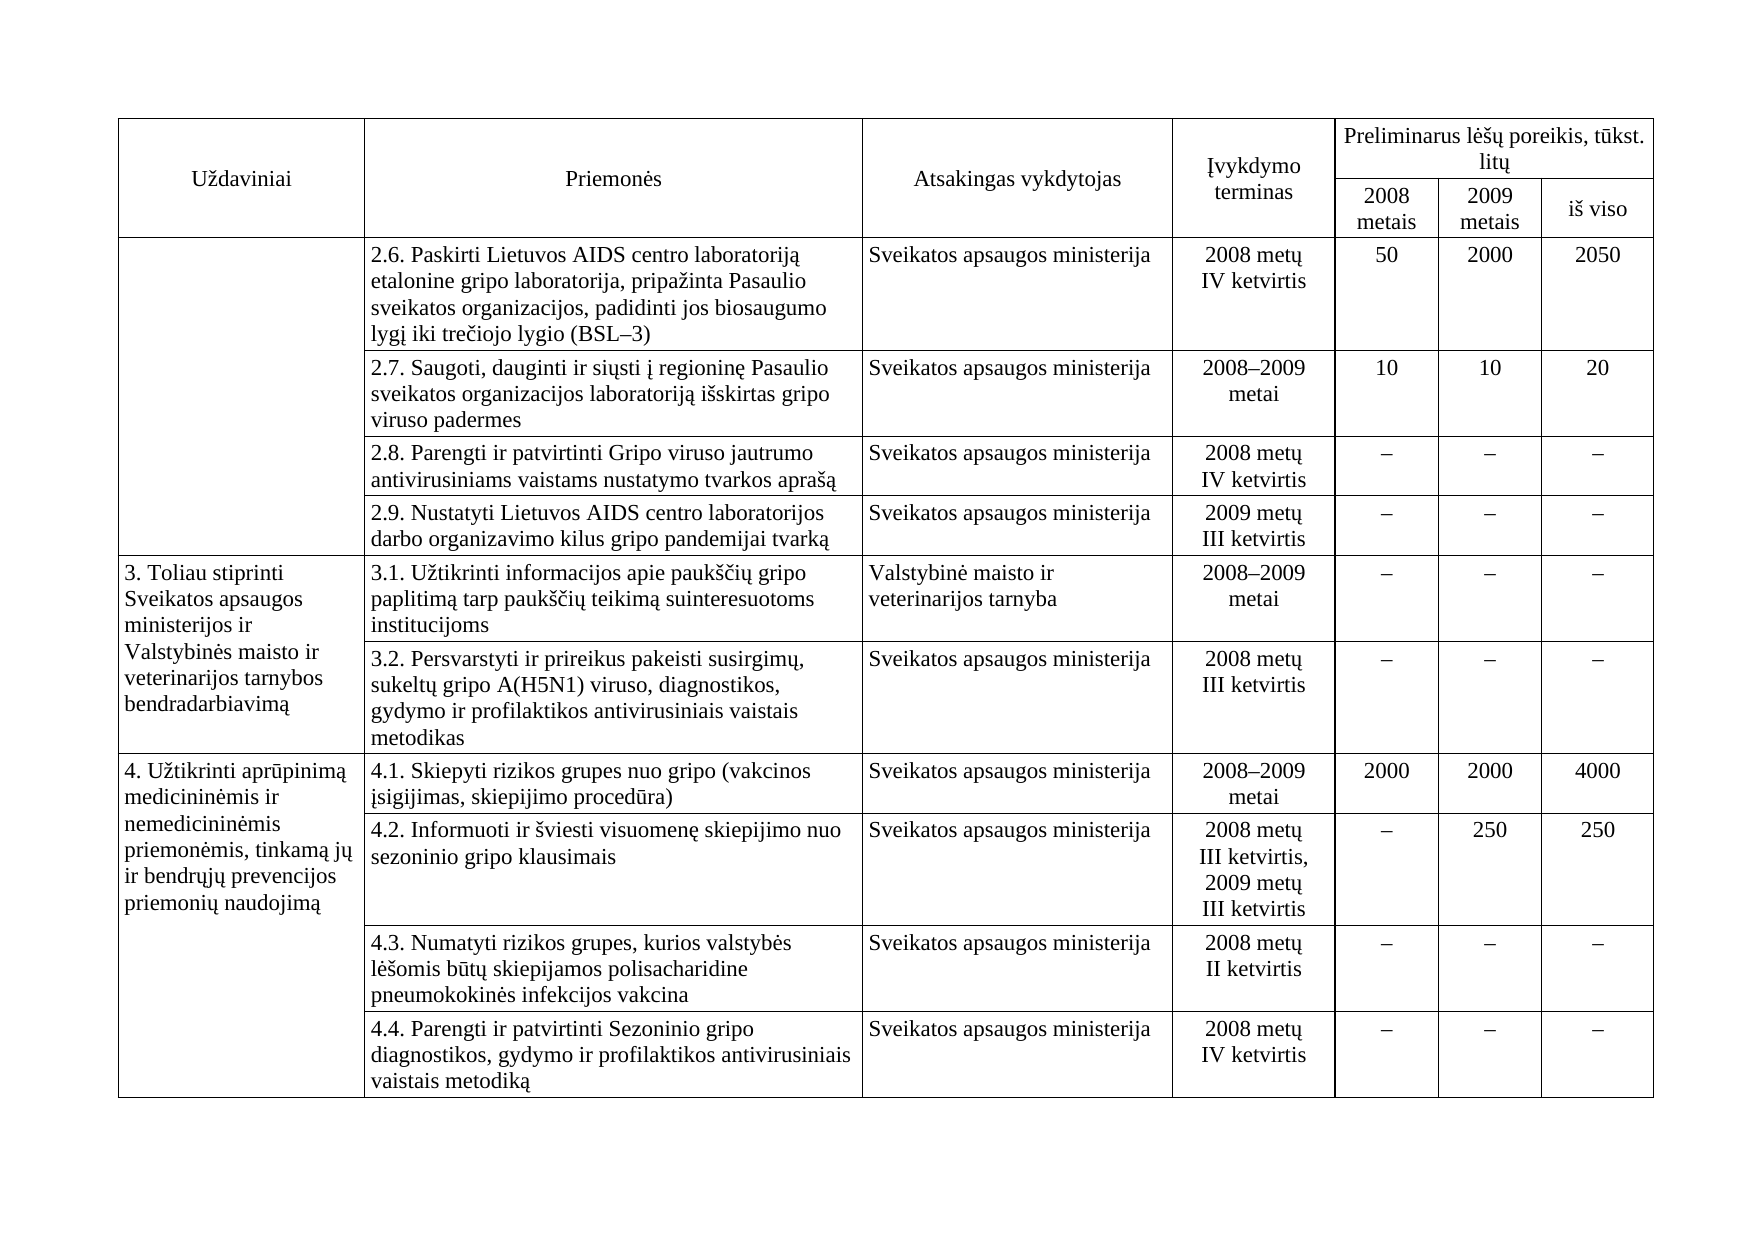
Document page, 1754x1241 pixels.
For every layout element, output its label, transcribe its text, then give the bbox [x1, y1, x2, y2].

table_cell 2008 metais [1336, 179, 1438, 237]
table_cell 4.1. Skiepyti rizikos grupes nuo gripo (vakcinos įsigijimas, skiepijimo procedūra) [365, 754, 862, 812]
table_header Įvykdymo terminas [1173, 119, 1334, 237]
table_cell 3. Toliau stiprinti Sveikatos apsaugos ministerijos ir Valstybinės maisto ir veterinarijos tarnybos bendradarbiavimą [119, 556, 364, 753]
table_cell 4. Užtikrinti aprūpinimą medicininėmis ir nemedicininėmis priemonėmis, tinkamą jų ir bendrųjų prevencijos priemonių naudojimą [119, 754, 364, 1097]
table_cell Sveikatos apsaugos ministerija [863, 926, 1172, 1011]
table_cell 4000 [1542, 754, 1653, 812]
table_cell Sveikatos apsaugos ministerija [863, 1012, 1172, 1097]
table_cell – [1336, 556, 1438, 641]
table_cell 2008–2009 metai [1173, 351, 1334, 436]
table_cell [119, 238, 364, 555]
table_cell Sveikatos apsaugos ministerija [863, 814, 1172, 925]
table_cell 2008 metų II ketvirtis [1173, 926, 1334, 1011]
table_cell 2000 [1439, 754, 1541, 812]
table_cell Sveikatos apsaugos ministerija [863, 496, 1172, 555]
table_cell 10 [1336, 351, 1438, 436]
table_cell – [1439, 1012, 1541, 1097]
table_cell 2.6. Paskirti Lietuvos AIDS centro laboratoriją etalonine gripo laboratorija, pripažinta Pasaulio sveikatos organizacijos, padidinti jos biosaugumo lygį iki trečiojo lygio (BSL–3) [365, 238, 862, 349]
table_cell Sveikatos apsaugos ministerija [863, 437, 1172, 495]
table_cell Sveikatos apsaugos ministerija [863, 351, 1172, 436]
table_cell Sveikatos apsaugos ministerija [863, 238, 1172, 349]
table_cell – [1336, 814, 1438, 925]
table_cell – [1439, 556, 1541, 641]
table_cell 2000 [1336, 754, 1438, 812]
table_cell 3.2. Persvarstyti ir prireikus pakeisti susirgimų, sukeltų gripo A(H5N1) viruso, diagnostikos, gydymo ir profilaktikos antivirusiniais vaistais metodikas [365, 642, 862, 753]
table_header Preliminarus lėšų poreikis, tūkst. litų [1336, 119, 1653, 178]
table_cell 4.4. Parengti ir patvirtinti Sezoninio gripo diagnostikos, gydymo ir profilaktikos antivirusiniais vaistais metodiką [365, 1012, 862, 1097]
table_cell 2008–2009 metai [1173, 754, 1334, 812]
table_cell 250 [1439, 814, 1541, 925]
table_cell Valstybinė maisto ir veterinarijos tarnyba [863, 556, 1172, 641]
table_cell 250 [1542, 814, 1653, 925]
table_cell – [1336, 496, 1438, 555]
table_header Priemonės [365, 119, 862, 237]
table_cell 2008–2009 metai [1173, 556, 1334, 641]
table_cell 2008 metų III ketvirtis [1173, 642, 1334, 753]
table_cell 2.9. Nustatyti Lietuvos AIDS centro laboratorijos darbo organizavimo kilus gripo pandemijai tvarką [365, 496, 862, 555]
table_cell – [1542, 496, 1653, 555]
table_cell 2008 metų IV ketvirtis [1173, 238, 1334, 349]
table_cell – [1336, 642, 1438, 753]
table_cell 2009 metais [1439, 179, 1541, 237]
table_cell – [1542, 1012, 1653, 1097]
table_cell 2009 metų III ketvirtis [1173, 496, 1334, 555]
table_header Uždaviniai [119, 119, 364, 237]
table_cell 20 [1542, 351, 1653, 436]
table_cell 4.2. Informuoti ir šviesti visuomenę skiepijimo nuo sezoninio gripo klausimais [365, 814, 862, 925]
table_cell – [1439, 642, 1541, 753]
table_cell – [1336, 926, 1438, 1011]
table_cell 4.3. Numatyti rizikos grupes, kurios valstybės lėšomis būtų skiepijamos polisacharidine pneumokokinės infekcijos vakcina [365, 926, 862, 1011]
table_cell – [1542, 926, 1653, 1011]
table_cell 2050 [1542, 238, 1653, 349]
table_cell – [1439, 926, 1541, 1011]
table_cell 10 [1439, 351, 1541, 436]
table_cell 2.7. Saugoti, dauginti ir siųsti į regioninę Pasaulio sveikatos organizacijos laboratoriją išskirtas gripo viruso padermes [365, 351, 862, 436]
table_cell 2008 metų IV ketvirtis [1173, 437, 1334, 495]
table_cell – [1542, 556, 1653, 641]
table_header Atsakingas vykdytojas [863, 119, 1172, 237]
table_cell 2.8. Parengti ir patvirtinti Gripo viruso jautrumo antivirusiniams vaistams nustatymo tvarkos aprašą [365, 437, 862, 495]
table_cell iš viso [1542, 179, 1653, 237]
table_cell – [1542, 437, 1653, 495]
table_cell Sveikatos apsaugos ministerija [863, 642, 1172, 753]
table_cell – [1542, 642, 1653, 753]
table_cell 2008 metų III ketvirtis, 2009 metų III ketvirtis [1173, 814, 1334, 925]
table_cell – [1439, 496, 1541, 555]
table_cell 2000 [1439, 238, 1541, 349]
table_cell 50 [1336, 238, 1438, 349]
table_cell 3.1. Užtikrinti informacijos apie paukščių gripo paplitimą tarp paukščių teikimą suinteresuotoms institucijoms [365, 556, 862, 641]
table_cell 2008 metų IV ketvirtis [1173, 1012, 1334, 1097]
table_cell – [1336, 437, 1438, 495]
table_cell – [1439, 437, 1541, 495]
table_cell – [1336, 1012, 1438, 1097]
table_cell Sveikatos apsaugos ministerija [863, 754, 1172, 812]
